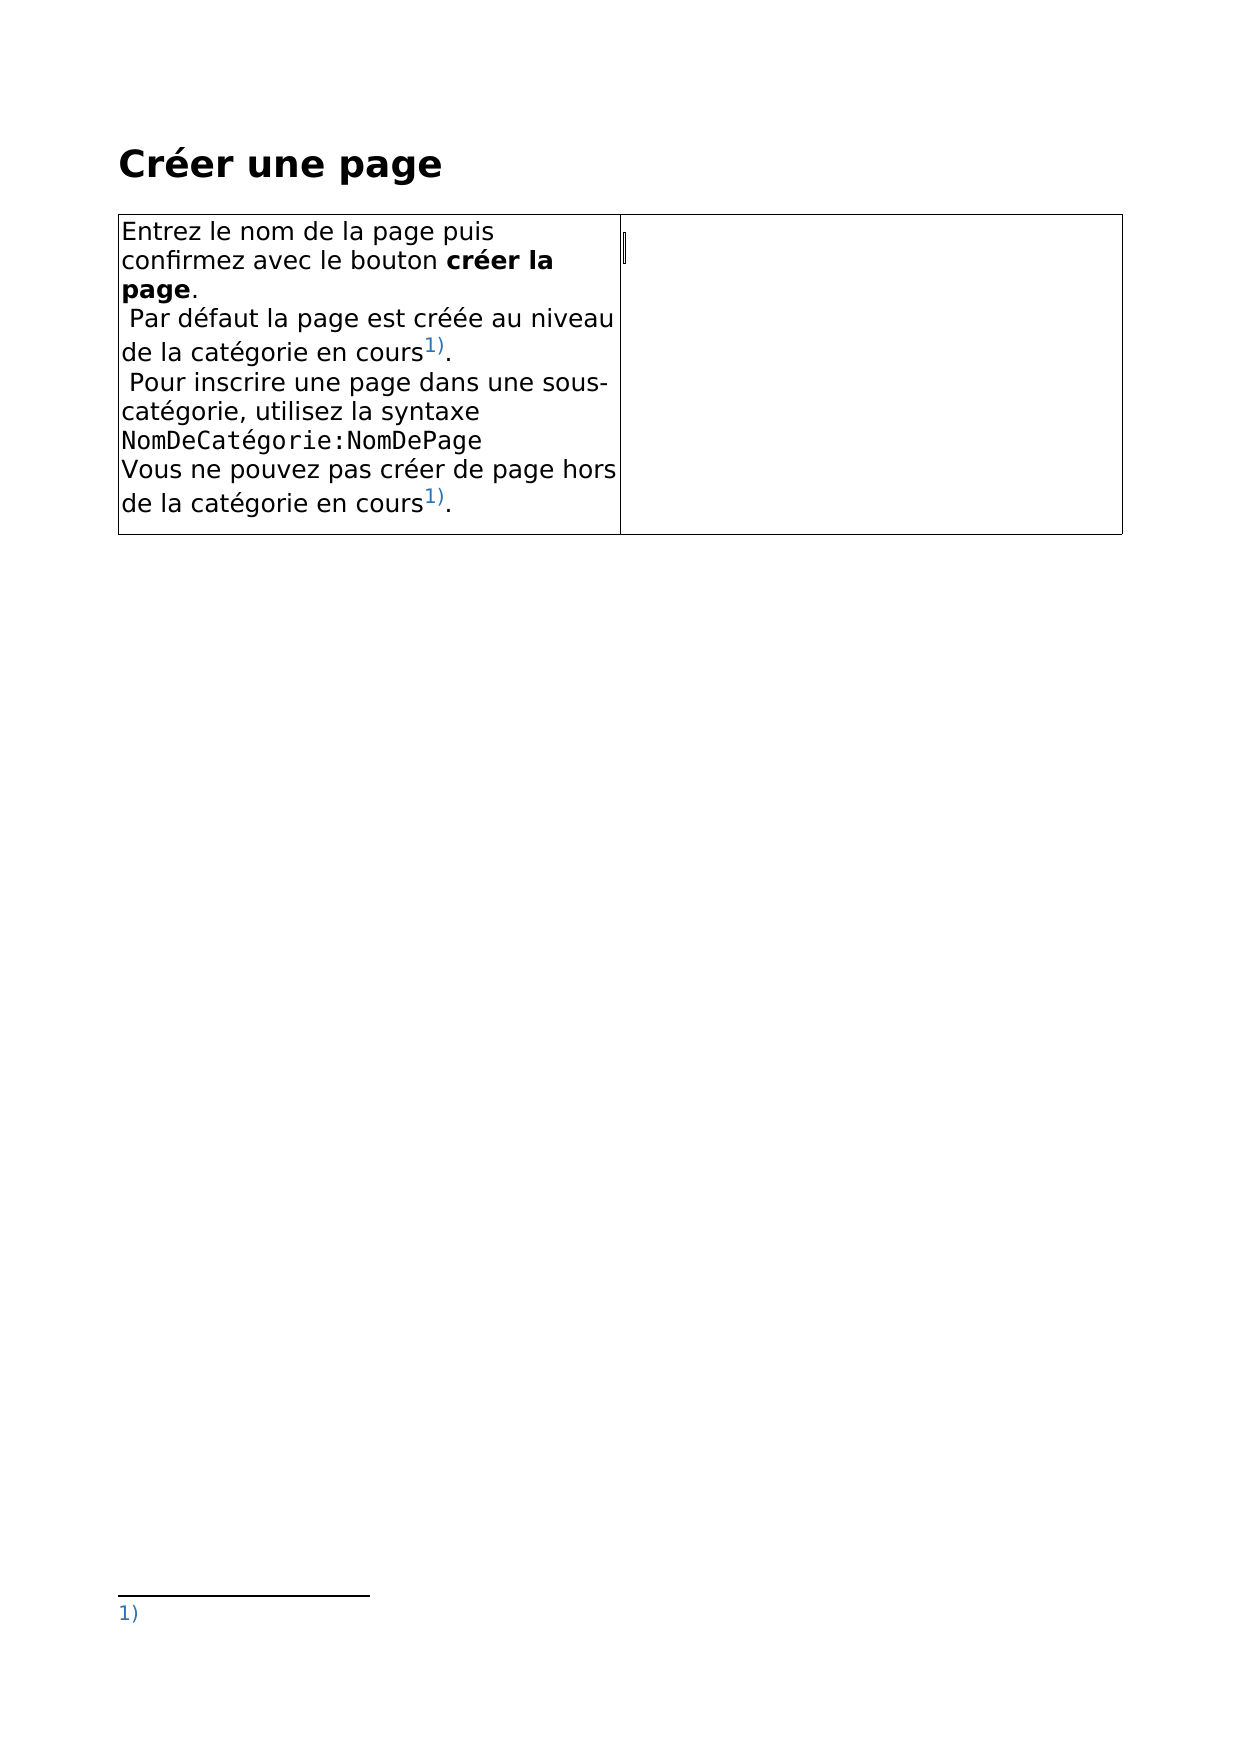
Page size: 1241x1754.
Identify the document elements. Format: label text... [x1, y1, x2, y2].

subtitle Créer une page [118, 143, 1122, 187]
table_header Entrez le nom de la page puis confirmez avec le bouton créer la page. Par défaut la page est créée au niveau de la catégorie en cours. Pour inscrire une page dans une sous-catégorie, utilisez la syntaxe NomDeCatégorie:NomDePage Vous ne pouvez pas créer de page hors de la catégorie en cours1). [119, 215, 620, 534]
table_header [621, 215, 1122, 534]
